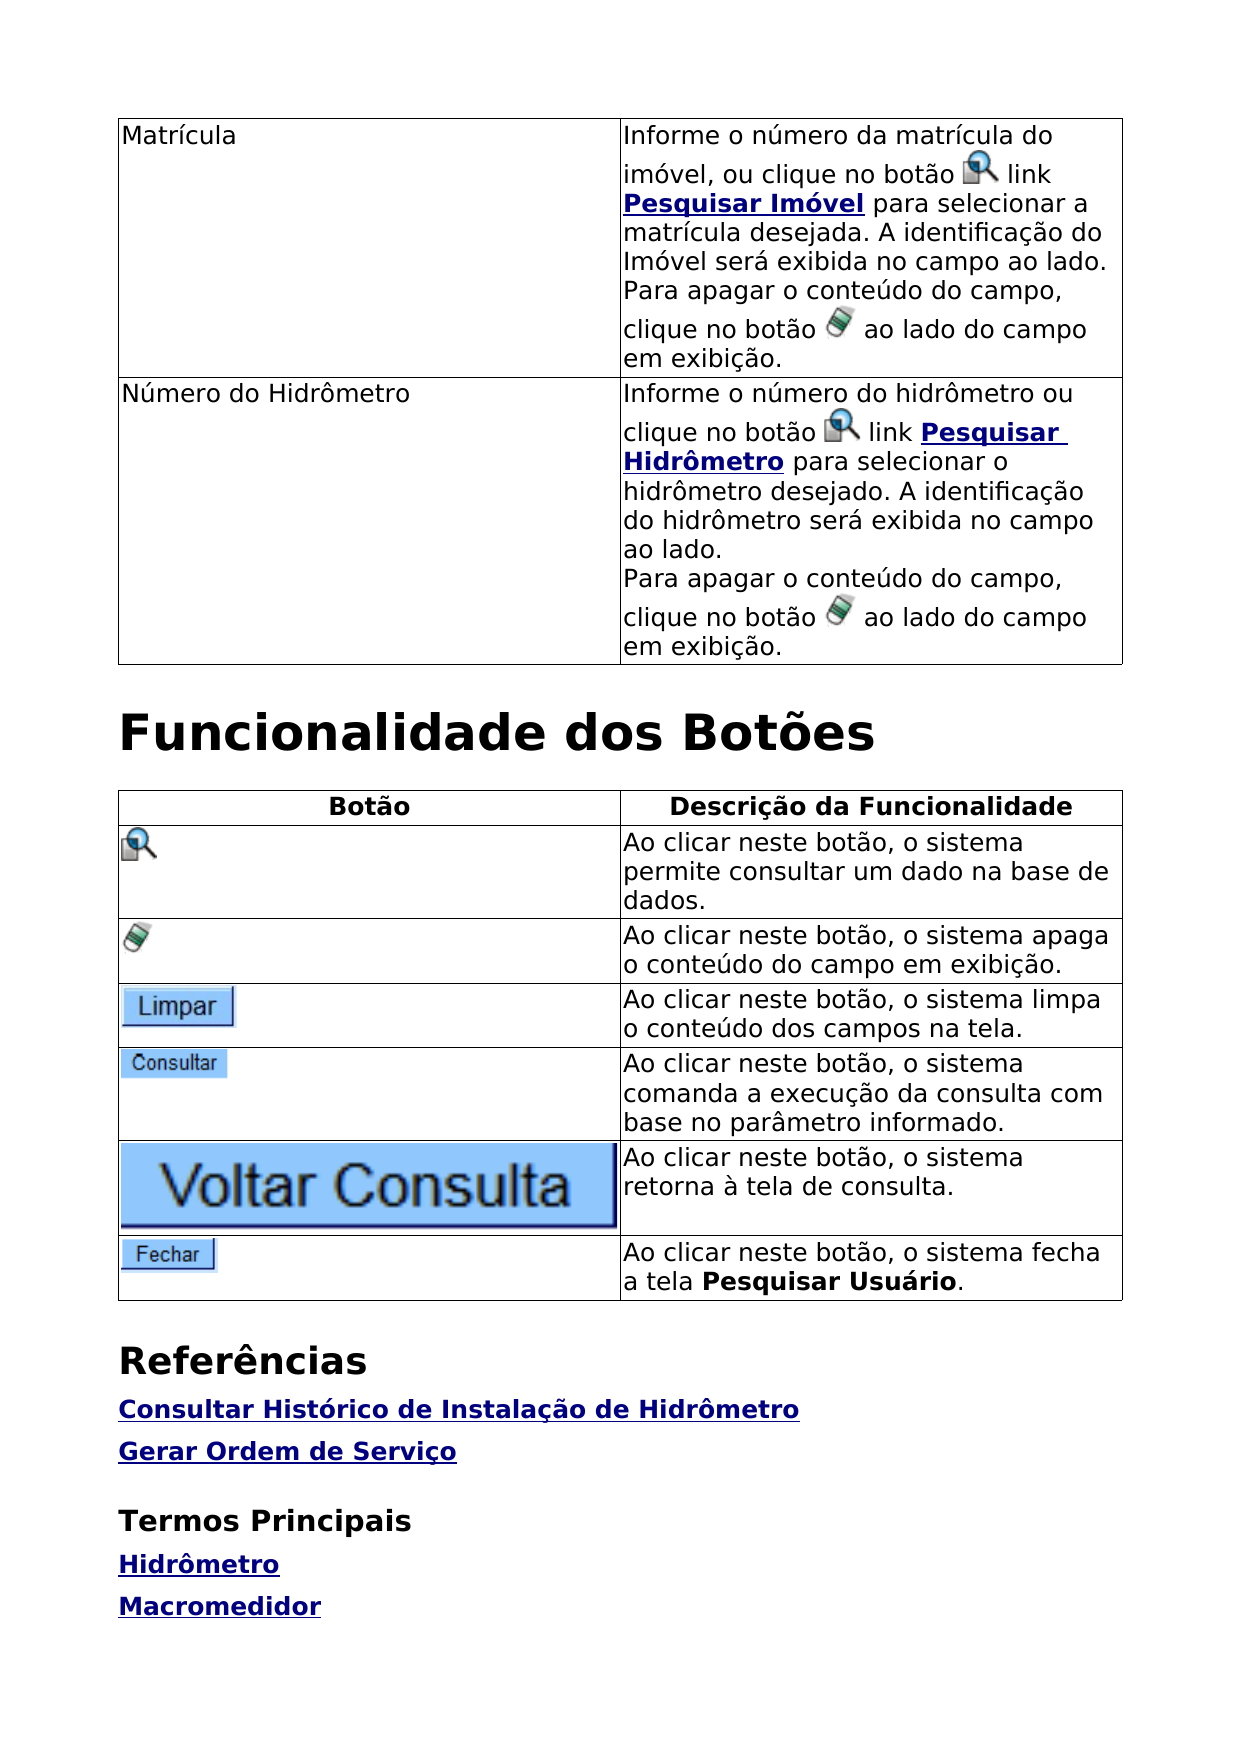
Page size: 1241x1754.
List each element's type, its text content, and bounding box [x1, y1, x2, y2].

table_cell Matrícula [119, 119, 620, 377]
table_cell Ao clicar neste botão, o sistema permite consultar um dado na base de dados. [621, 826, 1122, 918]
table_cell Ao clicar neste botão, o sistema limpa o conteúdo dos campos na tela. [621, 984, 1122, 1047]
table_header Botão [119, 791, 620, 825]
table_cell Informe o número do hidrômetro ou clique no botão link Pesquisar Hidrômetro para selecionar o hidrômetro desejado. A identificação do hidrômetro será exibida no campo ao lado. Para apagar o conteúdo do campo, clique no botão ao lado do campo em exibição. [621, 378, 1122, 664]
table_cell Ao clicar neste botão, o sistema retorna à tela de consulta. [621, 1141, 1122, 1235]
table_cell Ao clicar neste botão, o sistema comanda a execução da consulta com base no parâmetro informado. [621, 1048, 1122, 1140]
table_cell [119, 1048, 620, 1140]
table_cell Ao clicar neste botão, o sistema fecha a tela Pesquisar Usuário. [621, 1236, 1122, 1299]
picture [121, 827, 157, 861]
table_cell [119, 919, 620, 982]
subtitle Referências [118, 1339, 1122, 1383]
picture [121, 921, 153, 954]
text Hidrômetro [118, 1550, 1122, 1579]
table_cell Número do Hidrômetro [119, 378, 620, 664]
table_cell [119, 1236, 620, 1299]
text Consultar Histórico de Instalação de Hidrômetro [118, 1396, 1122, 1425]
picture [121, 1143, 618, 1233]
picture [121, 1049, 228, 1080]
picture [962, 150, 999, 184]
table_cell Ao clicar neste botão, o sistema apaga o conteúdo do campo em exibição. [621, 919, 1122, 982]
table_cell [119, 984, 620, 1047]
picture [824, 408, 861, 442]
picture [121, 1238, 218, 1273]
subtitle Termos Principais [118, 1504, 1122, 1538]
picture [824, 305, 856, 339]
table_cell [119, 826, 620, 918]
table_cell Informe o número da matrícula do imóvel, ou clique no botão link Pesquisar Imóvel para selecionar a matrícula desejada. A identificação do Imóvel será exibida no campo ao lado. Para apagar o conteúdo do campo, clique no botão ao lado do campo em exibição. [621, 119, 1122, 377]
text Gerar Ordem de Serviço [118, 1437, 1122, 1466]
text Macromedidor [118, 1592, 1122, 1621]
picture [824, 593, 856, 627]
picture [121, 985, 237, 1028]
table_header Descrição da Funcionalidade [621, 791, 1122, 825]
subtitle Funcionalidade dos Botões [118, 704, 1122, 762]
